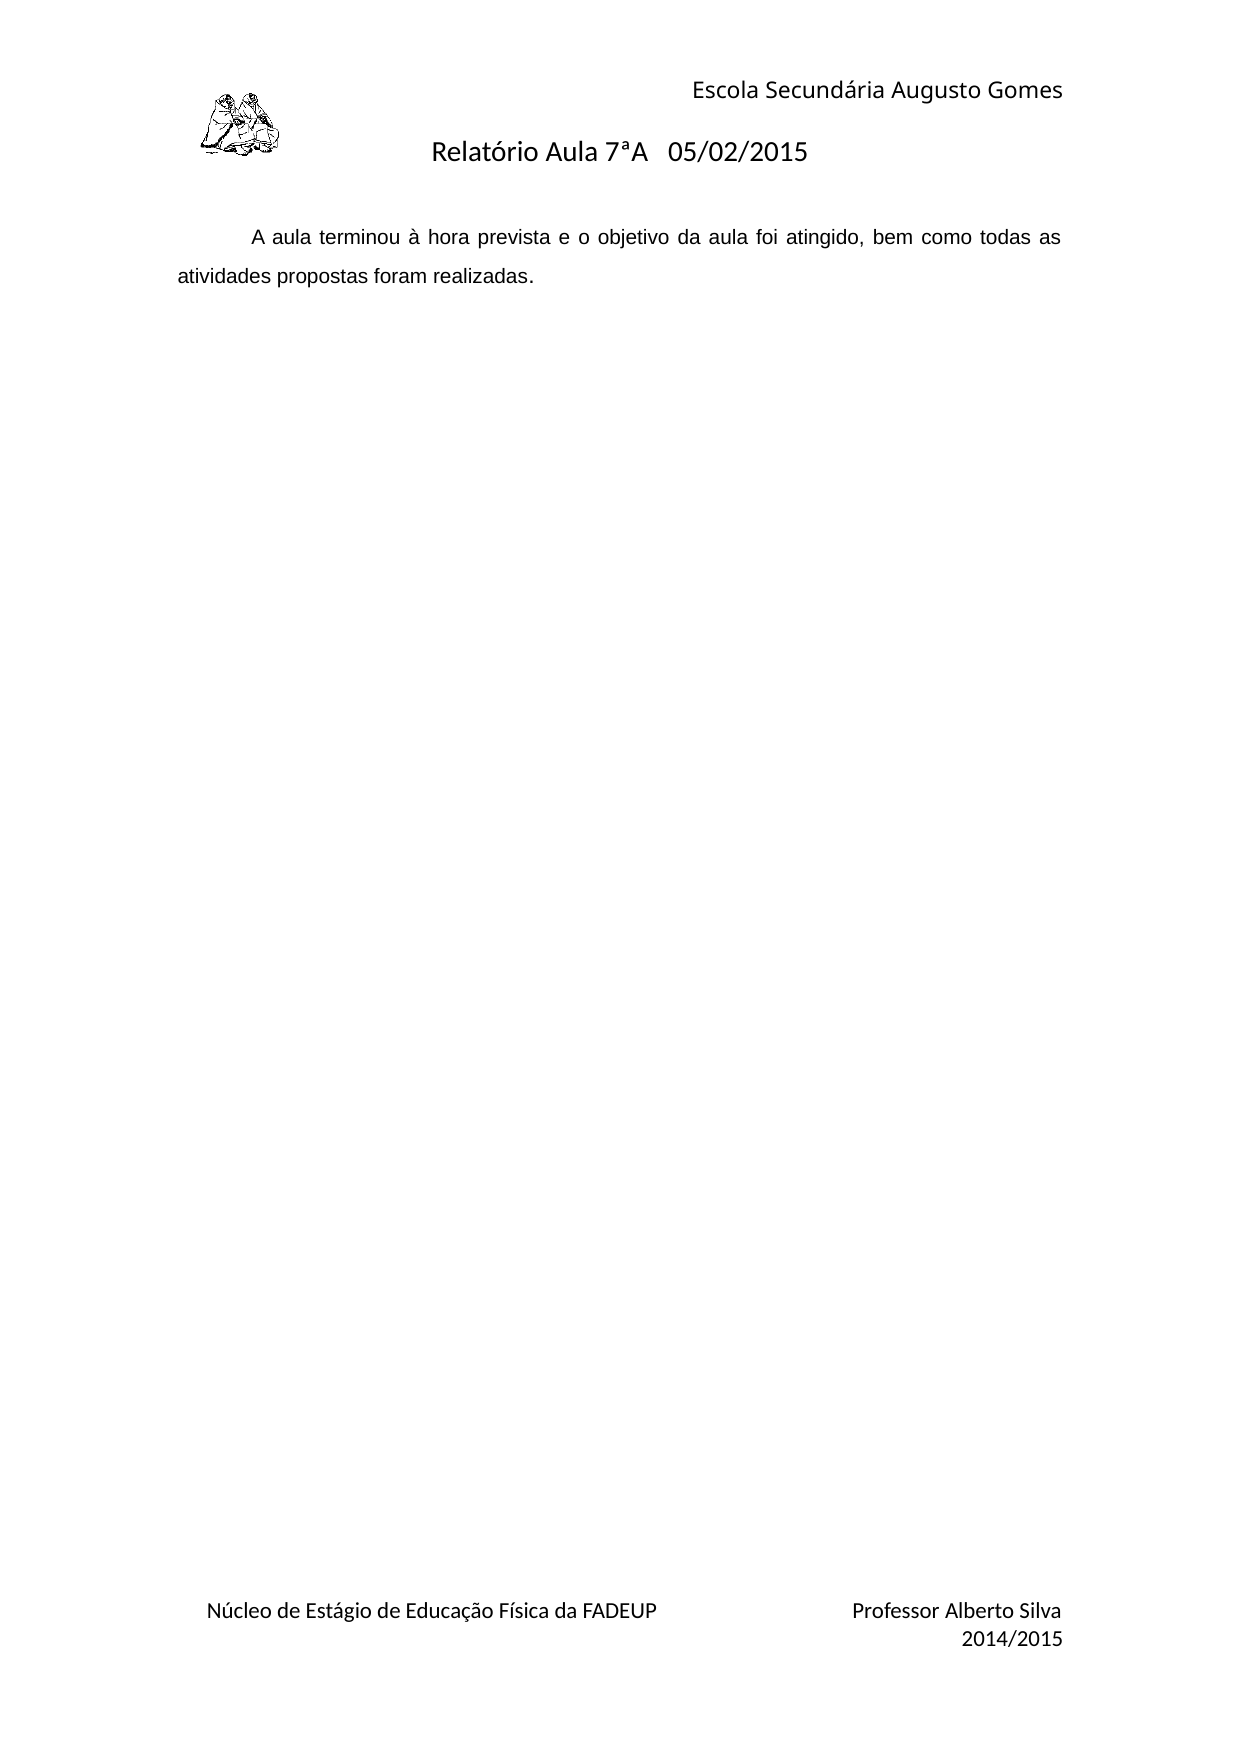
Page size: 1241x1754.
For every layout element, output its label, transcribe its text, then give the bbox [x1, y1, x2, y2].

text A aula terminou à hora prevista e o objetivo da aula foi atingido, bem como todas as atividades propostas foram realizadas. [177, 225, 1063, 288]
